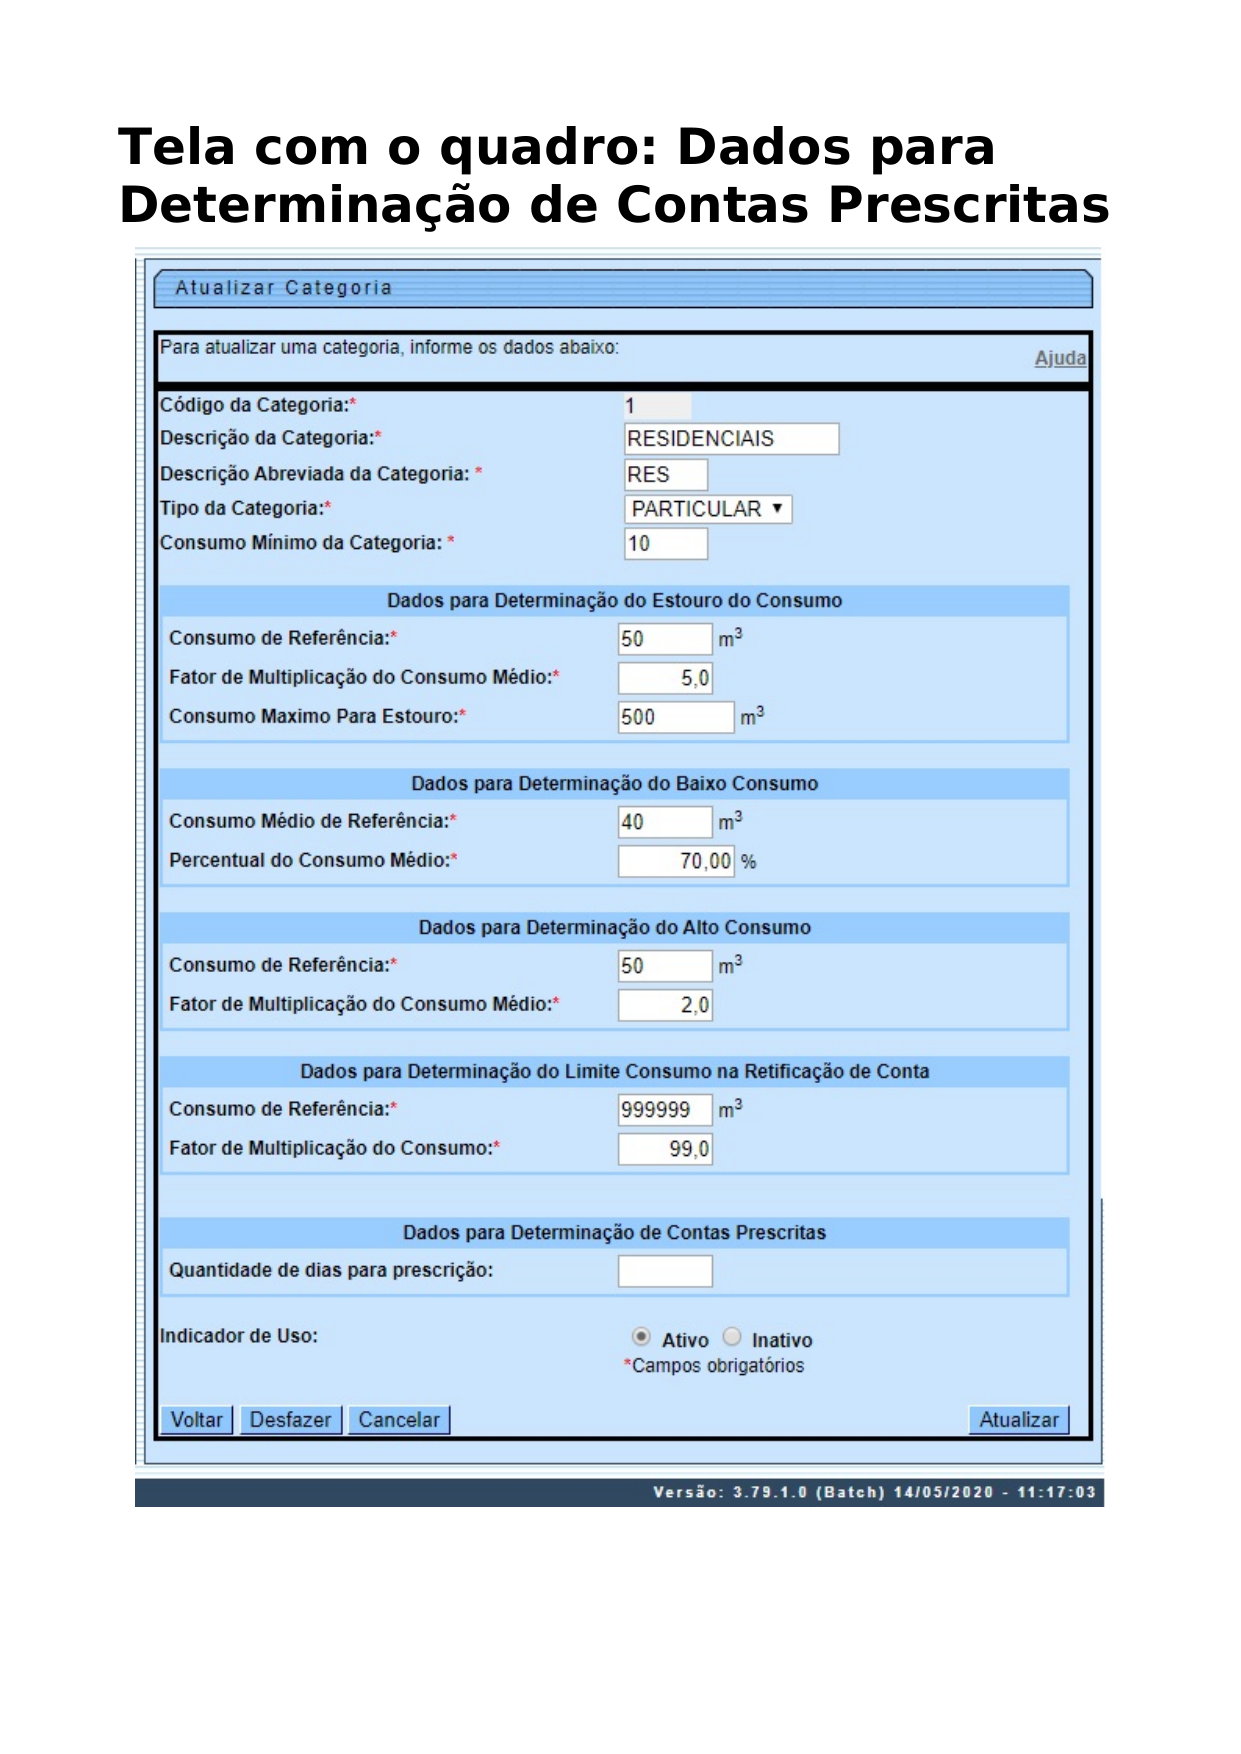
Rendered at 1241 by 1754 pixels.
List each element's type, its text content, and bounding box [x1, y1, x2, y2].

subtitle Tela com o quadro: Dados para Determinação de Contas Prescritas [118, 118, 1122, 234]
picture [135, 247, 1106, 1507]
